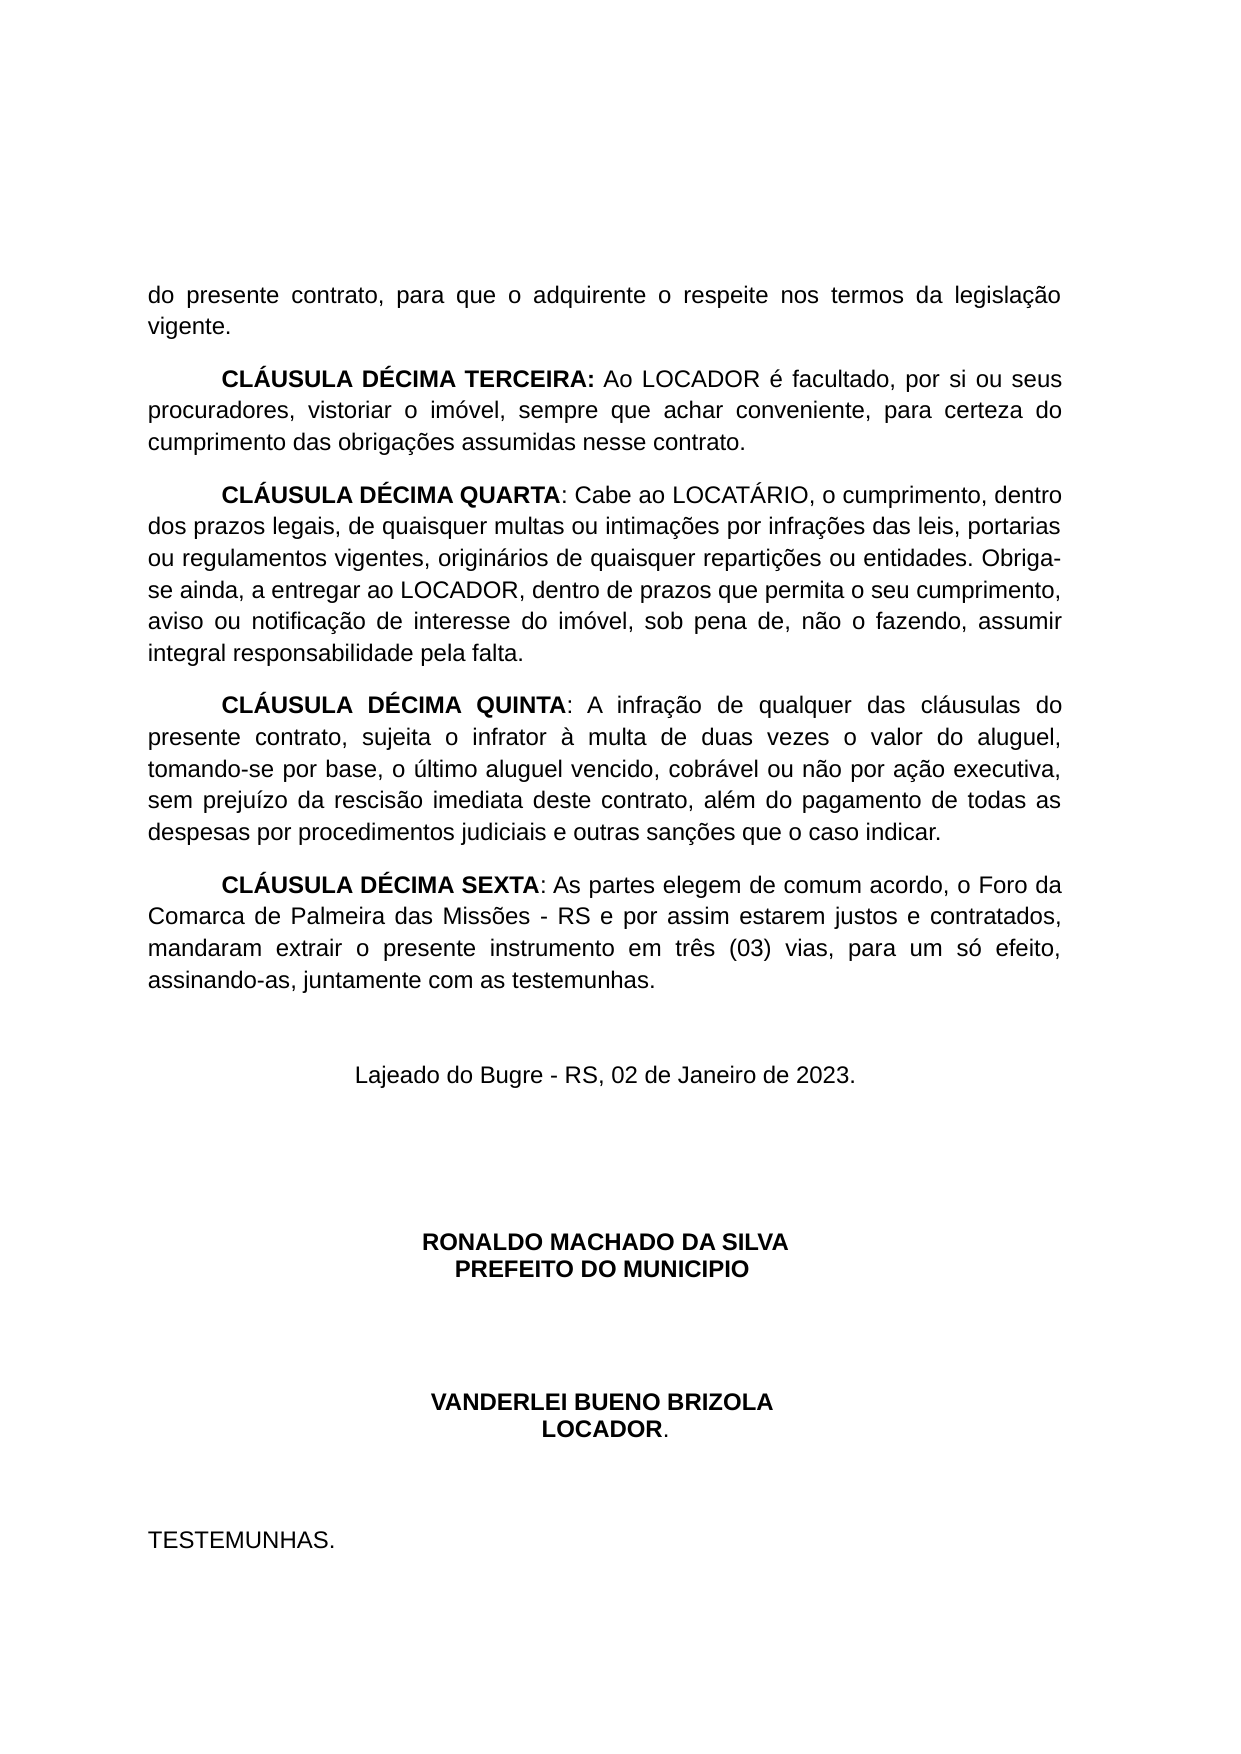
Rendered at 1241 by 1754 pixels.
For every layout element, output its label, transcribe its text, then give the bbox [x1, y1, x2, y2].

text Lajeado do Bugre - RS, 02 de Janeiro de 2023. [148, 1061, 1063, 1088]
text VANDERLEI BUENO BRIZOLA [148, 1388, 1063, 1415]
text TESTEMUNHAS. [148, 1526, 1063, 1554]
text LOCADOR. [148, 1415, 1063, 1443]
text CLÁUSULA DÉCIMA SEXTA: As partes elegem de comum acordo, o Foro da Comarca de Palmeira das Missões - RS e por assim estarem justos e contratados, mandaram extrair o presente instrumento em três (03) vias, para um só efeito, assinando-as, juntamente com as testemunhas. [148, 871, 1063, 993]
text PREFEITO DO MUNICIPIO [148, 1255, 1063, 1283]
text CLÁUSULA DÉCIMA TERCEIRA: Ao LOCADOR é facultado, por si ou seus procuradores, vistoriar o imóvel, sempre que achar conveniente, para certeza do cumprimento das obrigações assumidas nesse contrato. [148, 365, 1063, 456]
text CLÁUSULA DÉCIMA QUARTA: Cabe ao LOCATÁRIO, o cumprimento, dentro dos prazos legais, de quaisquer multas ou intimações por infrações das leis, portarias ou regulamentos vigentes, originários de quaisquer repartições ou entidades. Obriga-se ainda, a entregar ao LOCADOR, dentro de prazos que permita o seu cumprimento, aviso ou notificação de interesse do imóvel, sob pena de, não o fazendo, assumir integral responsabilidade pela falta. [148, 481, 1063, 667]
text do presente contrato, para que o adquirente o respeite nos termos da legislação vigente. [148, 281, 1063, 340]
text RONALDO MACHADO DA SILVA [148, 1228, 1063, 1255]
text CLÁUSULA DÉCIMA QUINTA: A infração de qualquer das cláusulas do presente contrato, sujeita o infrator à multa de duas vezes o valor do aluguel, tomando-se por base, o último aluguel vencido, cobrável ou não por ação executiva, sem prejuízo da rescisão imediata deste contrato, além do pagamento de todas as despesas por procedimentos judiciais e outras sanções que o caso indicar. [148, 691, 1063, 846]
